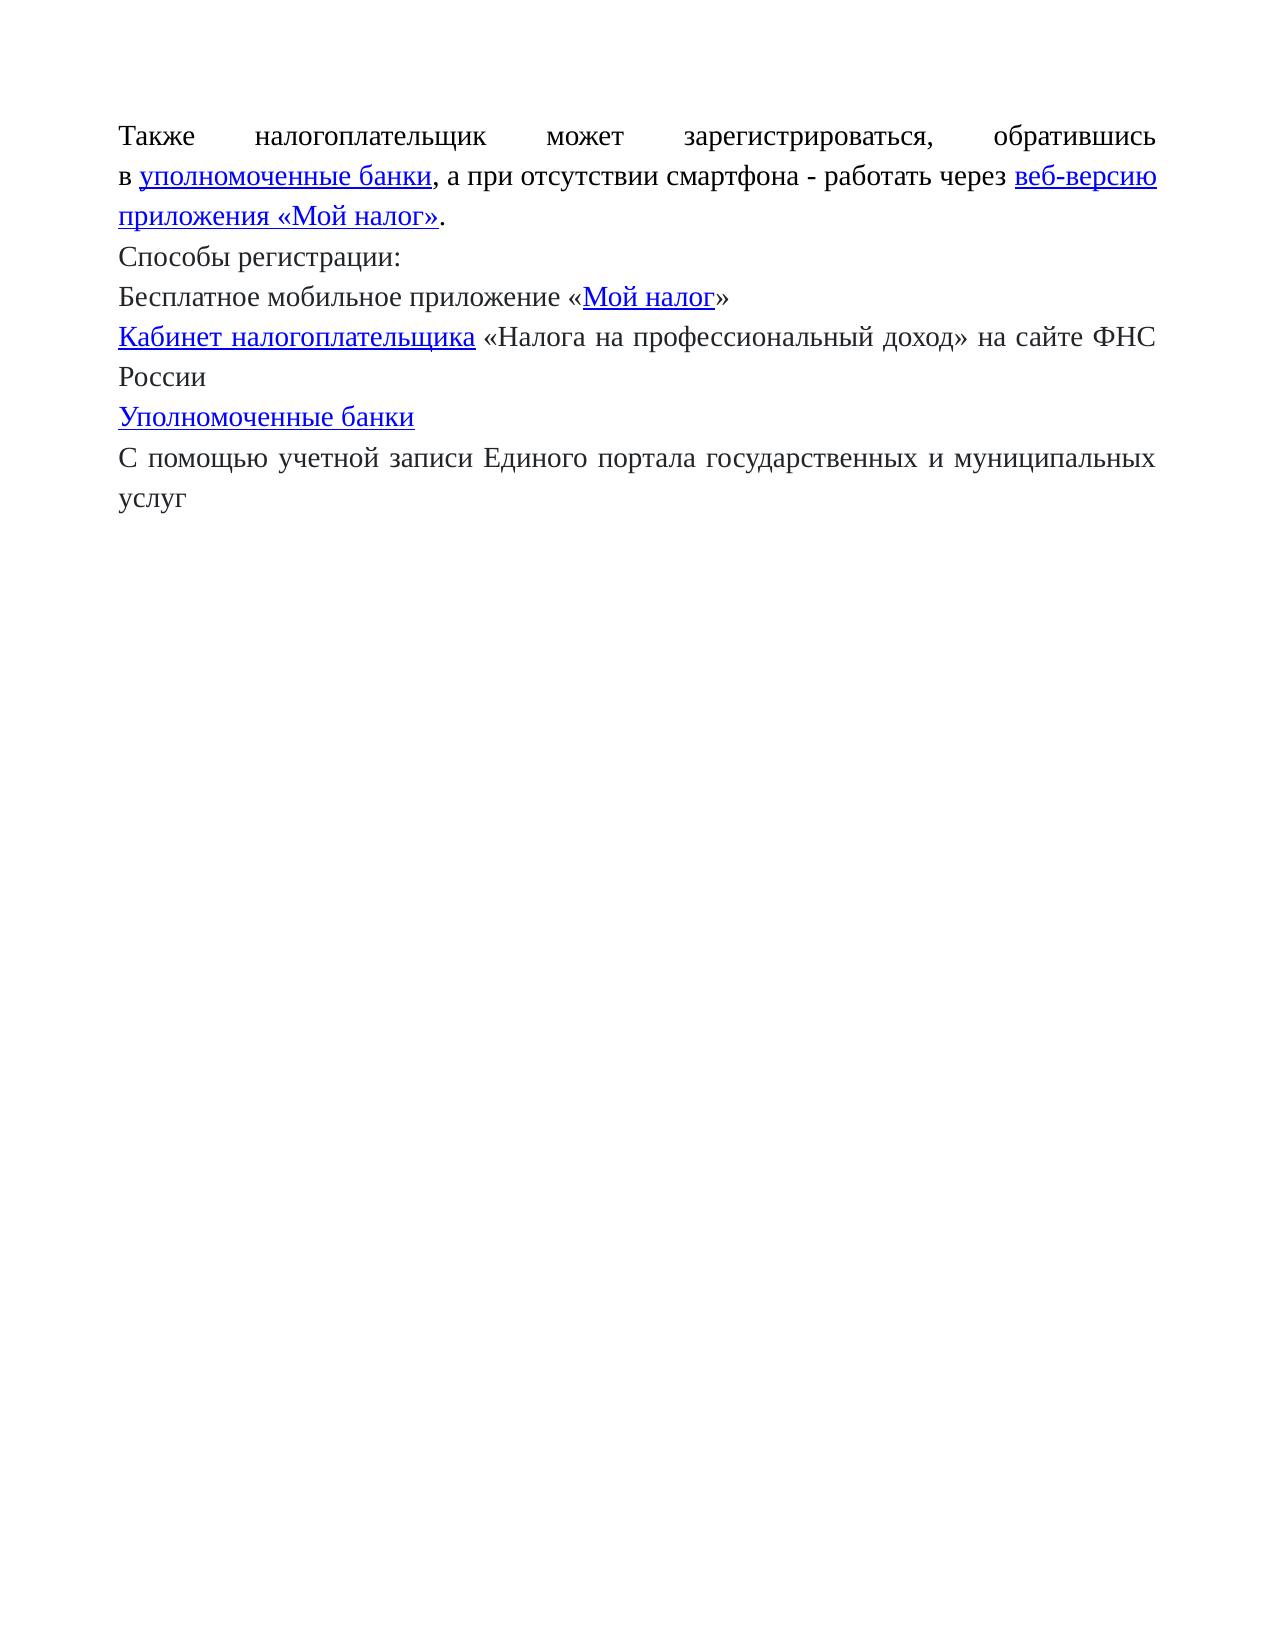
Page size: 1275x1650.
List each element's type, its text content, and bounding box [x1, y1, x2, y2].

text Бесплатное мобильное приложение «Мой налог» [118, 279, 1157, 312]
text Также налогоплательщик может зарегистрироваться, обратившись в уполномоченные банки, а при отсутствии смартфона - работать через веб-версию приложения «Мой налог». [118, 118, 1157, 232]
text Способы регистрации: [118, 239, 1157, 272]
text С помощью учетной записи Единого портала государственных и муниципальных услуг [118, 440, 1157, 513]
text Кабинет налогоплательщика «Налога на профессиональный доход» на сайте ФНС России [118, 319, 1157, 393]
text Уполномоченные банки [118, 399, 1157, 433]
